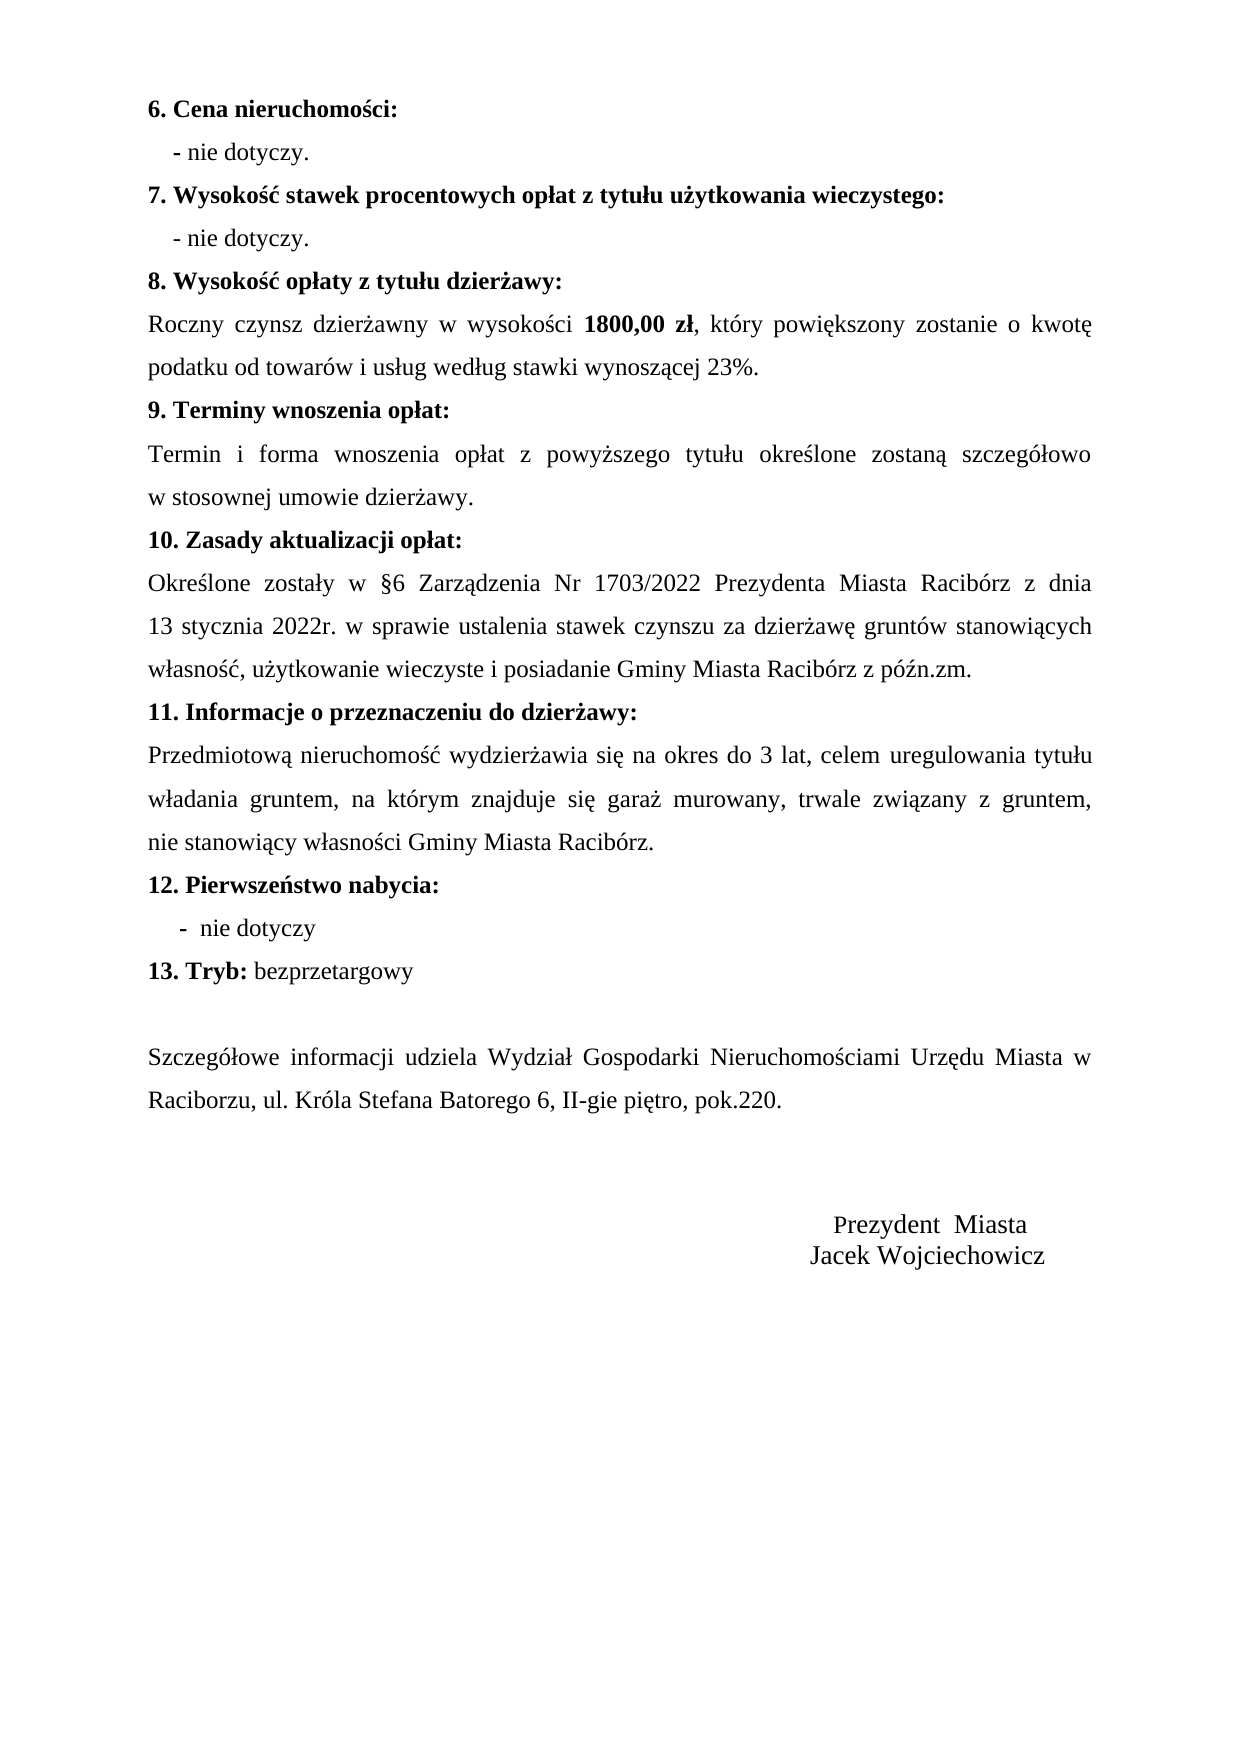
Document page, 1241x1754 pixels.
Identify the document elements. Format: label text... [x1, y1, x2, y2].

text 7. Wysokość stawek procentowych opłat z tytułu użytkowania wieczystego: [148, 180, 1093, 209]
text Jacek Wojciechowicz [148, 1239, 1093, 1270]
text 10. Zasady aktualizacji opłat: [148, 525, 1093, 554]
text 11. Informacje o przeznaczeniu do dzierżawy: [148, 697, 1093, 726]
text 9. Terminy wnoszenia opłat: [148, 396, 1093, 424]
text Szczegółowe informacji udziela Wydział Gospodarki Nieruchomościami Urzędu Miasta w Raciborzu, ul. Króla Stefana Batorego 6, II-gie piętro, pok.220. [148, 1042, 1093, 1114]
text - nie dotyczy [148, 913, 1093, 942]
text Przedmiotową nieruchomość wydzierżawia się na okres do 3 lat, celem uregulowania tytułu władania gruntem, na którym znajduje się garaż murowany, trwale związany z gruntem, nie stanowiący własności Gminy Miasta Racibórz. [148, 741, 1093, 856]
text Roczny czynsz dzierżawny w wysokości 1800,00 zł, który powiększony zostanie o kwotę podatku od towarów i usług według stawki wynoszącej 23%. [148, 309, 1093, 381]
text 8. Wysokość opłaty z tytułu dzierżawy: [148, 266, 1093, 295]
text - nie dotyczy. [148, 223, 1093, 252]
text - nie dotyczy. [148, 137, 1093, 166]
text 6. Cena nieruchomości: [148, 94, 1093, 122]
text 13. Tryb: bezprzetargowy [148, 956, 1093, 985]
text Określone zostały w §6 Zarządzenia Nr 1703/2022 Prezydenta Miasta Racibórz z dnia 13 stycznia 2022r. w sprawie ustalenia stawek czynszu za dzierżawę gruntów stanowiących własność, użytkowanie wieczyste i posiadanie Gminy Miasta Racibórz z późn.zm. [148, 568, 1093, 683]
text 12. Pierwszeństwo nabycia: [148, 870, 1093, 899]
text Prezydent Miasta [148, 1208, 1093, 1239]
text Termin i forma wnoszenia opłat z powyższego tytułu określone zostaną szczegółowo w stosownej umowie dzierżawy. [148, 439, 1093, 511]
